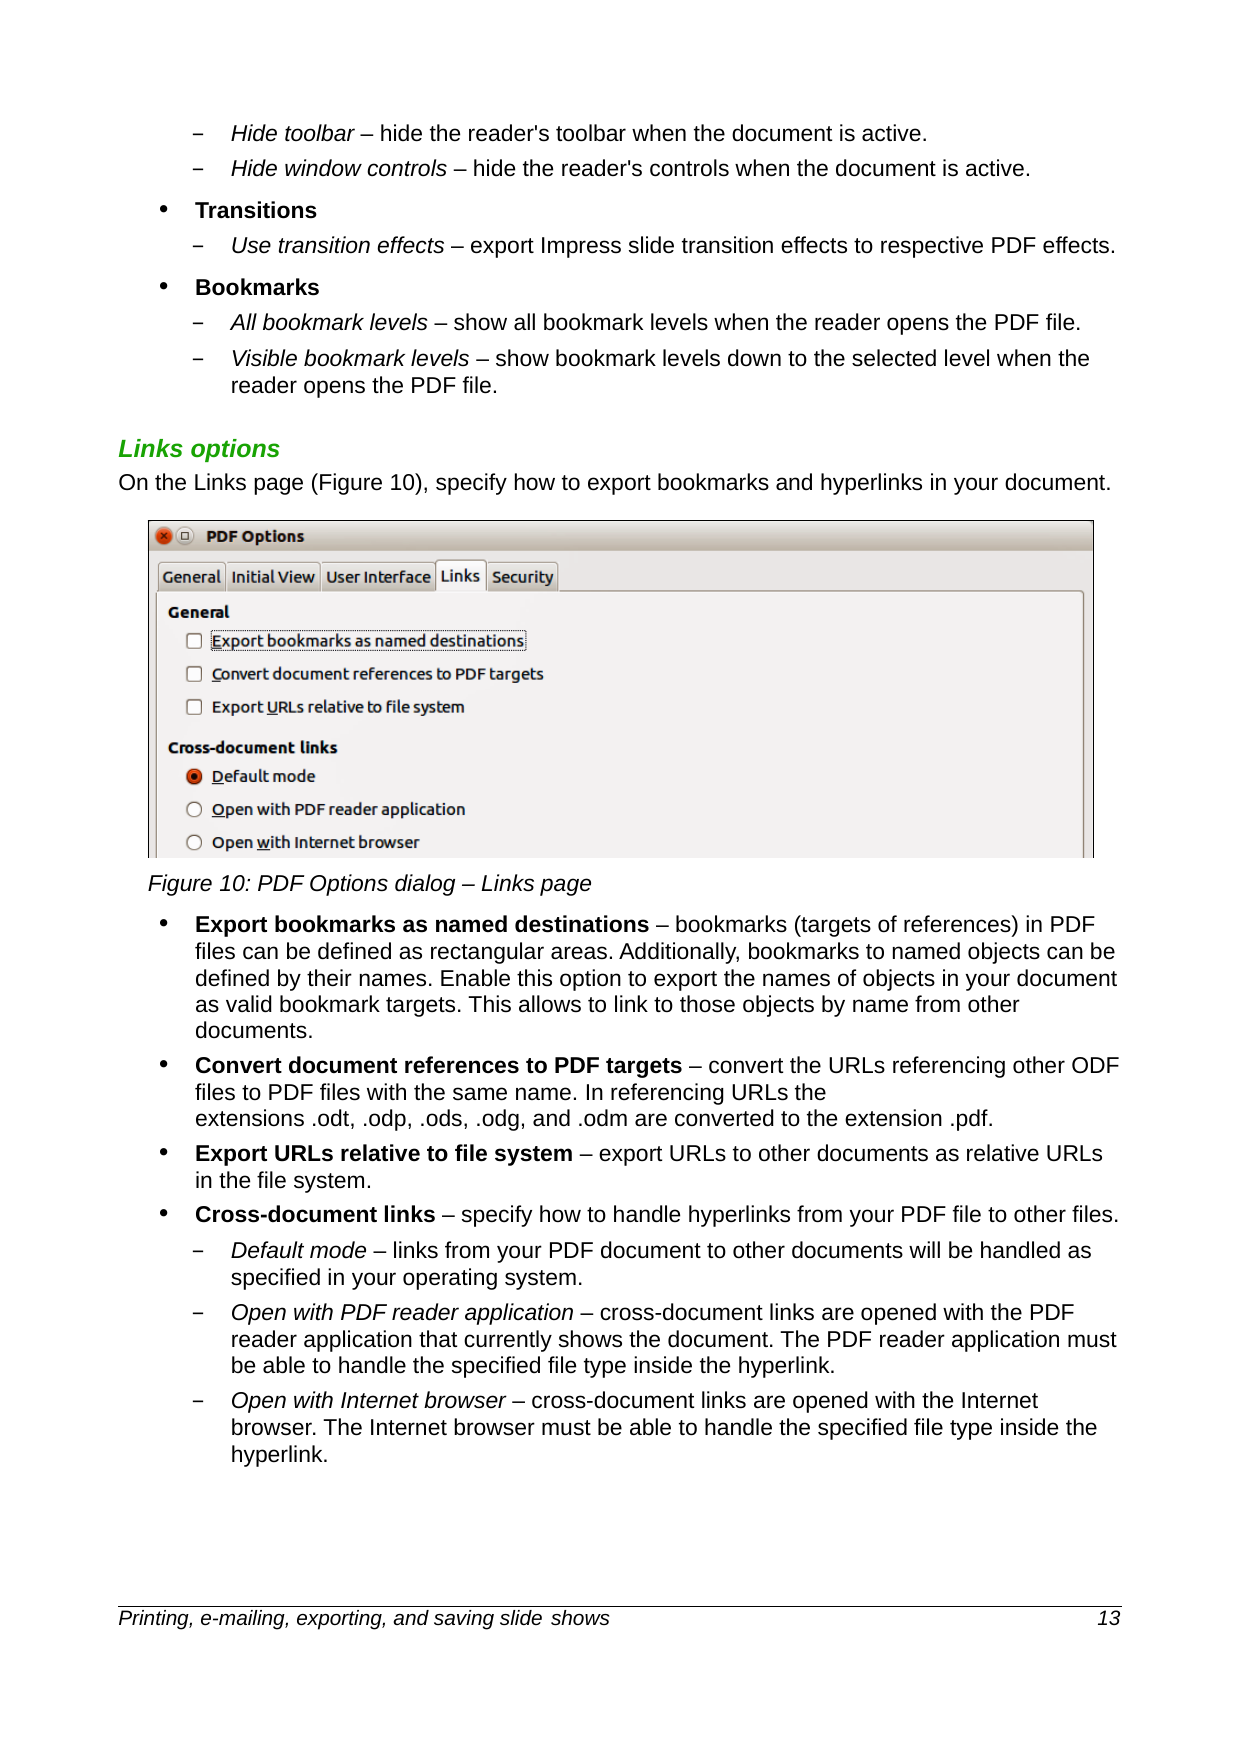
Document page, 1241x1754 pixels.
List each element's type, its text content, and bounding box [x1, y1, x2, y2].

list Use transition effects – export Impress slide transition effects to respective PDF effects. [192, 231, 1122, 260]
list Bookmarks [156, 272, 1122, 301]
list Hide toolbar – hide the reader's toolbar when the document is active. [192, 118, 1122, 147]
list Hide window controls – hide the reader's controls when the document is active. [192, 153, 1122, 183]
text Figure 10: PDF Options dialog – Links page [148, 870, 1093, 896]
text On the Links page (Figure 10), specify how to export bookmarks and hyperlinks in your document. [118, 469, 1122, 495]
picture [149, 521, 1093, 858]
list All bookmark levels – show all bookmark levels when the reader opens the PDF file. [192, 307, 1122, 337]
list Open with PDF reader application – cross-document links are opened with the PDF reader application that currently shows the document. The PDF reader application must be able to handle the specified file type inside the hyperlink. [192, 1297, 1122, 1379]
list Default mode – links from your PDF document to other documents will be handled as specified in your operating system. [192, 1235, 1122, 1291]
subtitle Links options [118, 434, 1122, 463]
list Cross-document links – specify how to handle hyperlinks from your PDF file to other files. [156, 1200, 1122, 1229]
list Export URLs relative to file system – export URLs to other documents as relative URLs in the file system. [156, 1138, 1122, 1193]
list Convert document references to PDF targets – convert the URLs referencing other ODF files to PDF files with the same name. In referencing URLs the extensions .odt, .odp, .ods, .odg, and .odm are converted to the extension .pdf. [156, 1050, 1122, 1132]
list Visible bookmark levels – show bookmark levels down to the selected level when the reader opens the PDF file. [192, 343, 1122, 398]
list Export bookmarks as named destinations – bookmarks (targets of references) in PDF files can be defined as rectangular areas. Additionally, bookmarks to named objects can be defined by their names. Enable this option to export the names of objects in your document as valid bookmark targets. This allows to link to those objects by name from other documents. [156, 909, 1122, 1043]
list Open with Internet browser – cross-document links are opened with the Internet browser. The Internet browser must be able to handle the specified file type inside the hyperlink. [192, 1385, 1122, 1467]
list Transitions [156, 195, 1122, 224]
